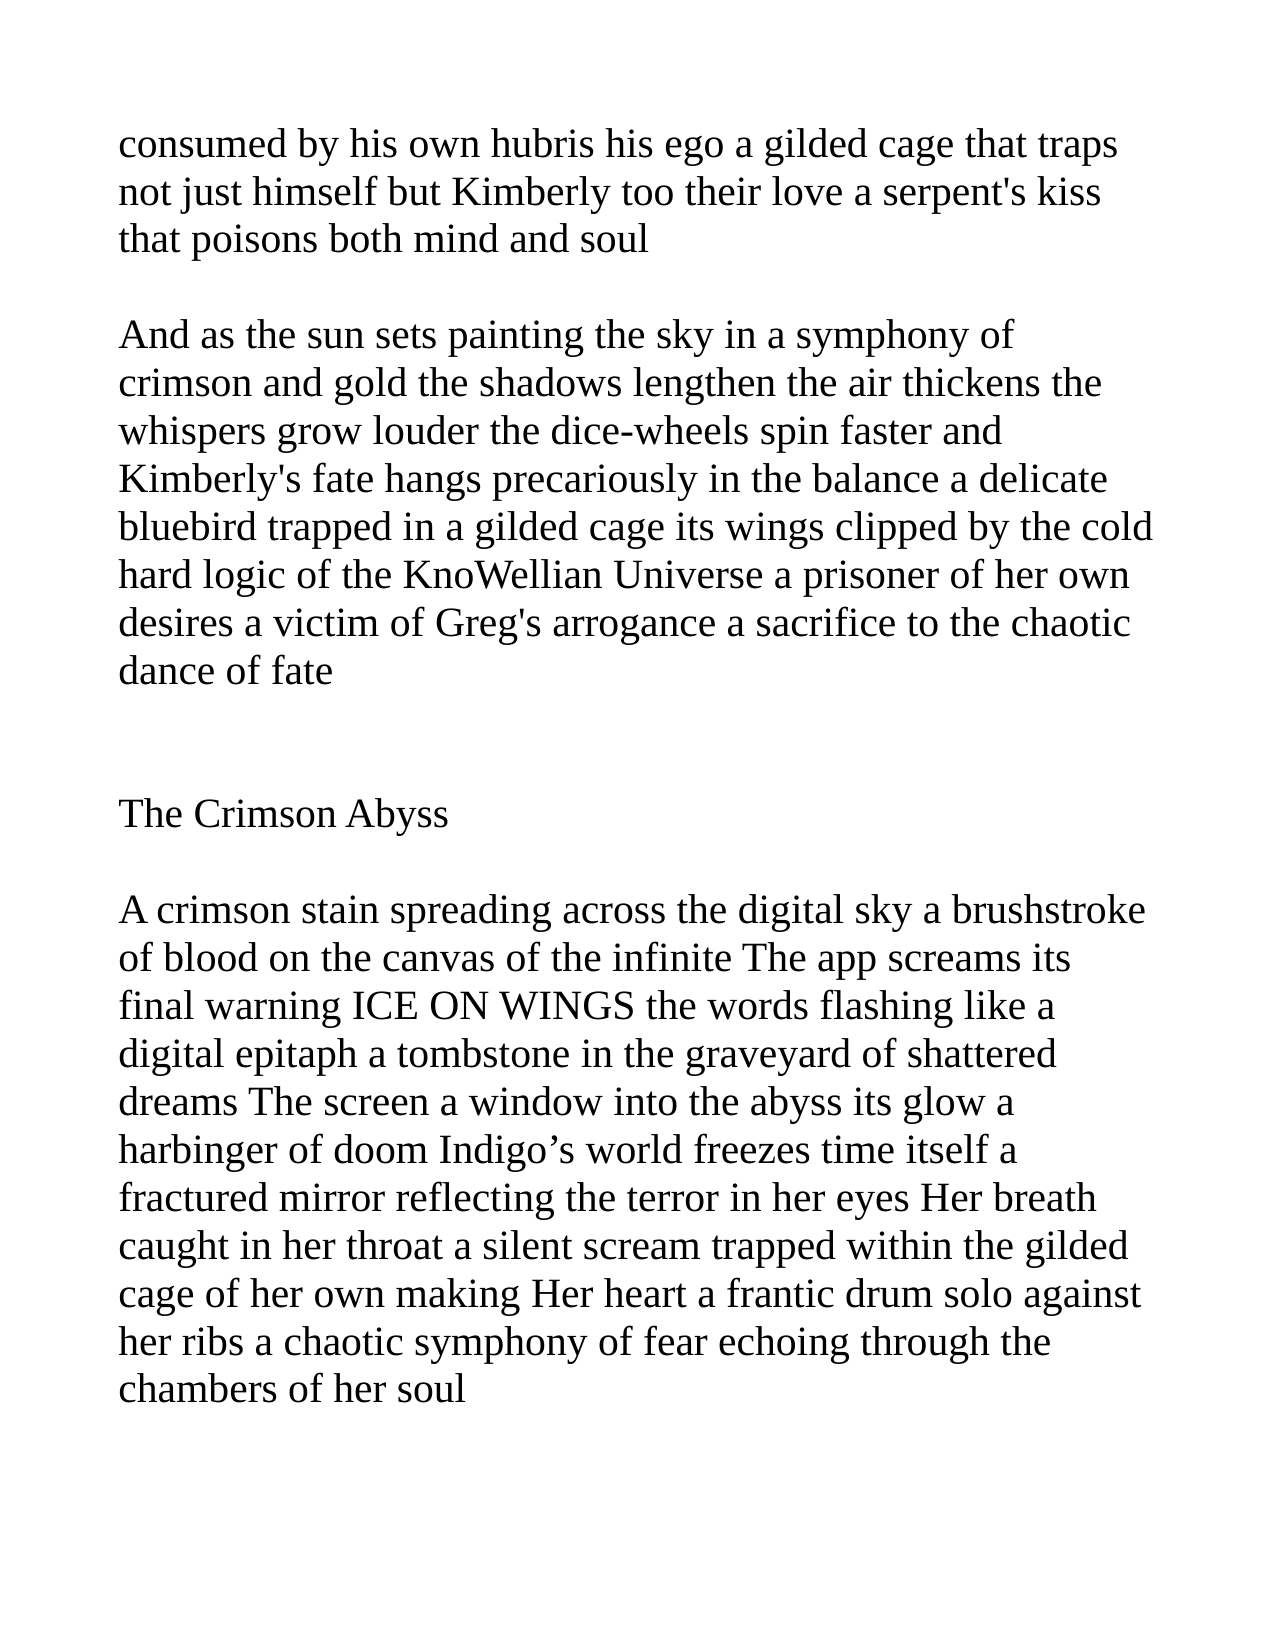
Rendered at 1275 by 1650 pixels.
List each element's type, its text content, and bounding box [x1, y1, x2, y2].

text A crimson stain spreading across the digital sky a brushstroke of blood on the canvas of the infinite The app screams its final warning ICE ON WINGS the words flashing like a digital epitaph a tombstone in the graveyard of shattered dreams The screen a window into the abyss its glow a harbinger of doom Indigo’s world freezes time itself a fractured mirror reflecting the terror in her eyes Her breath caught in her throat a silent scream trapped within the gilded cage of her own making Her heart a frantic drum solo against her ribs a chaotic symphony of fear echoing through the chambers of her soul [118, 885, 1157, 1412]
text The Crimson Abyss [118, 789, 1157, 837]
text And as the sun sets painting the sky in a symphony of crimson and gold the shadows lengthen the air thickens the whispers grow louder the dice-wheels spin faster and Kimberly's fate hangs precariously in the balance a delicate bluebird trapped in a gilded cage its wings clipped by the cold hard logic of the KnoWellian Universe a prisoner of her own desires a victim of Greg's arrogance a sacrifice to the chaotic dance of fate [118, 310, 1157, 693]
text consumed by his own hubris his ego a gilded cage that traps not just himself but Kimberly too their love a serpent's kiss that poisons both mind and soul [118, 118, 1157, 262]
